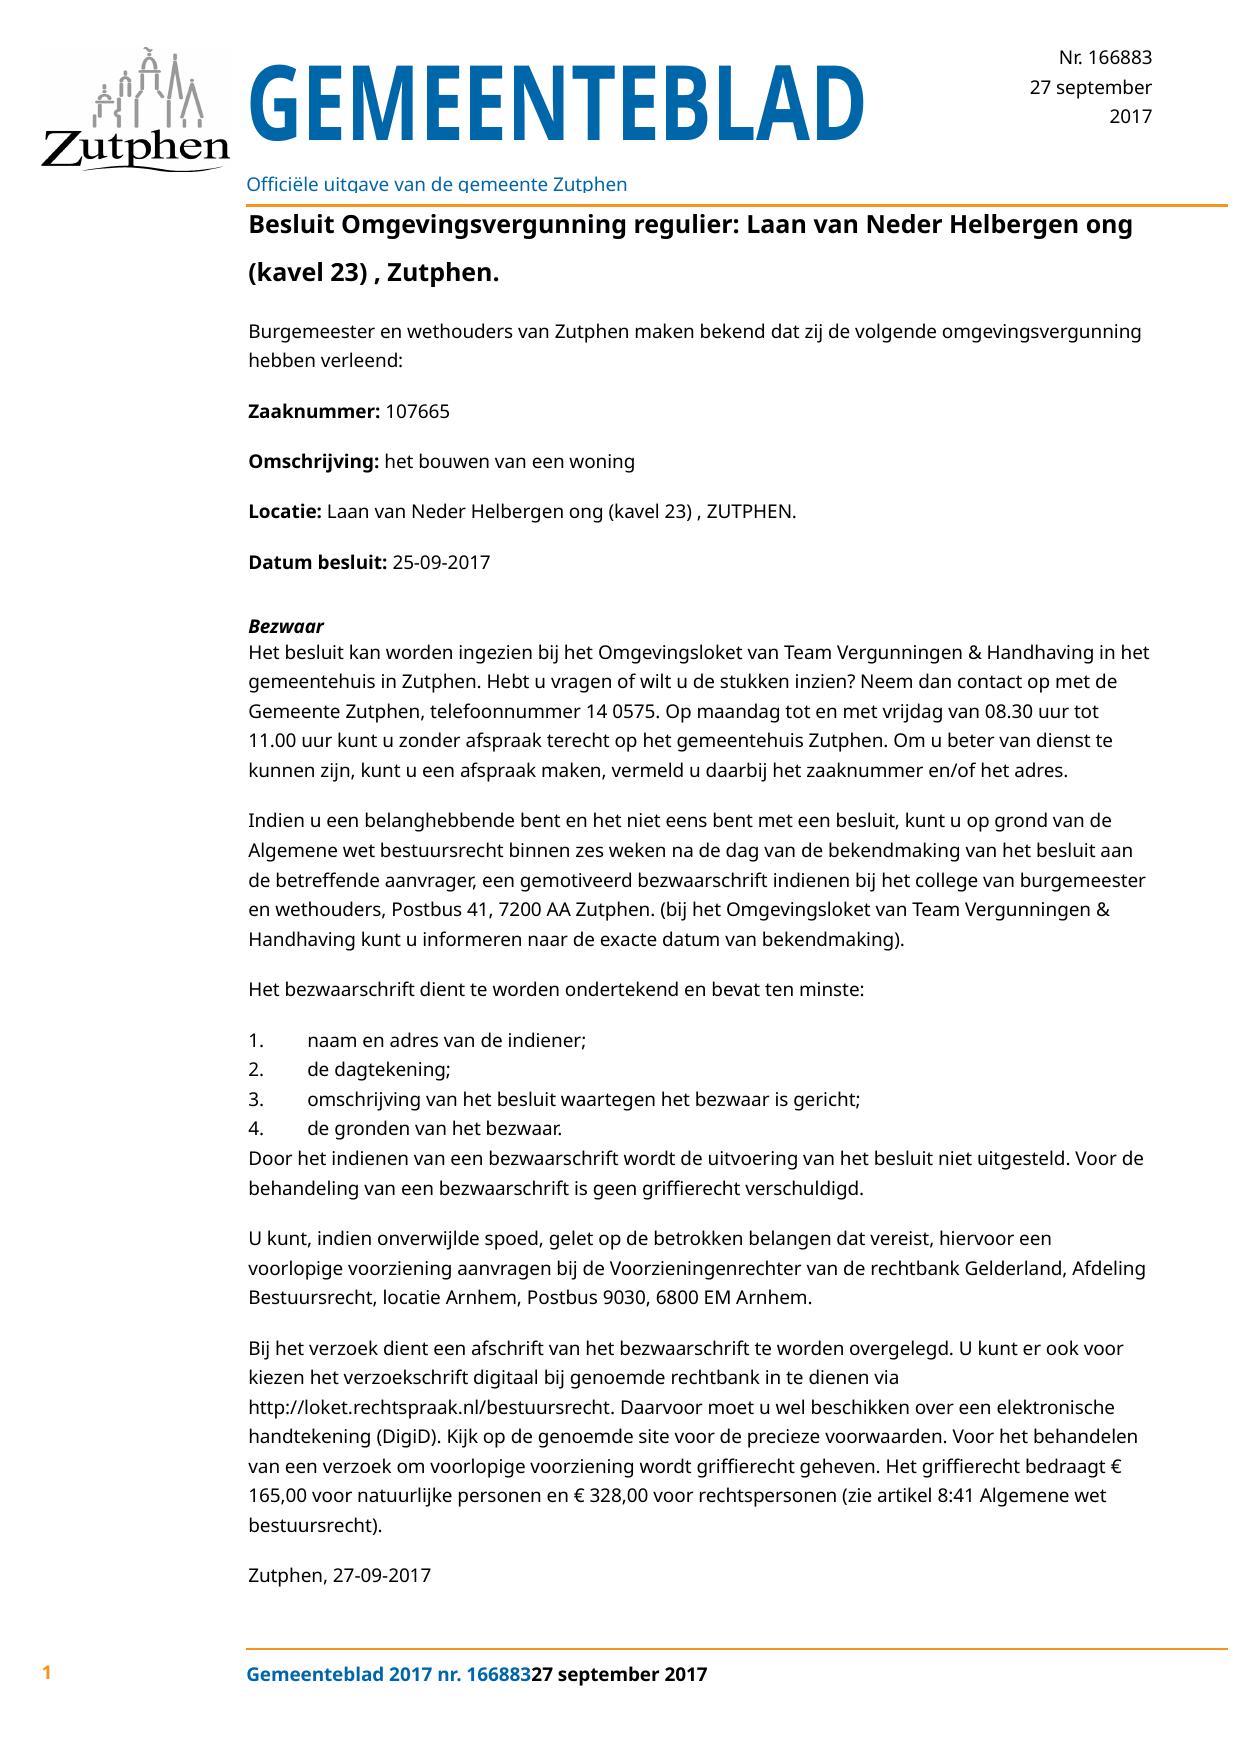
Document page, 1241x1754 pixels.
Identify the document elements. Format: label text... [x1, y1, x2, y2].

text Bij het verzoek dient een afschrift van het bezwaarschrift te worden overgelegd. U kunt er ook voor kiezen het verzoekschrift digitaal bij genoemde rechtbank in te dienen via http://loket.rechtspraak.nl/bestuursrecht. Daarvoor moet u wel beschikken over een elektronische handtekening (DigiD). Kijk op de genoemde site voor de precieze voorwaarden. Voor het behandelen van een verzoek om voorlopige voorziening wordt griffierecht geheven. Het griffierecht bedraagt € 165,00 voor natuurlijke personen en € 328,00 voor rechtspersonen (zie artikel 8:41 Algemene wet bestuursrecht). [248, 1335, 1152, 1538]
picture [41, 47, 231, 172]
list omschrijving van het besluit waartegen het bezwaar is gericht; [248, 1086, 1152, 1112]
text Het bezwaarschrift dient te worden ondertekend en bevat ten minste: [248, 976, 1152, 1002]
text Het besluit kan worden ingezien bij het Omgevingsloket van Team Vergunningen & Handhaving in het gemeentehuis in Zutphen. Hebt u vragen of wilt u de stukken inzien? Neem dan contact op met de Gemeente Zutphen, telefoonnummer 14 0575. Op maandag tot en met vrijdag van 08.30 uur tot 11.00 uur kunt u zonder afspraak terecht op het gemeentehuis Zutphen. Om u beter van dienst te kunnen zijn, kunt u een afspraak maken, vermeld u daarbij het zaaknummer en/of het adres. [248, 639, 1152, 783]
list naam en adres van de indiener; [248, 1027, 1152, 1052]
text U kunt, indien onverwijlde spoed, gelet op de betrokken belangen dat vereist, hiervoor een voorlopige voorziening aanvragen bij de Voorzieningenrechter van de rechtbank Gelderland, Afdeling Bestuursrecht, locatie Arnhem, Postbus 9030, 6800 EM Arnhem. [248, 1225, 1152, 1310]
text Indien u een belanghebbende bent en het niet eens bent met een besluit, kunt u op grond van de Algemene wet bestuursrecht binnen zes weken na de dag van de bekendmaking van het besluit aan de betreffende aanvrager, een gemotiveerd bezwaarschrift indienen bij het college van burgemeester en wethouders, Postbus 41, 7200 AA Zutphen. (bij het Omgevingsloket van Team Vergunningen & Handhaving kunt u informeren naar de exacte datum van bekendmaking). [248, 808, 1152, 952]
text Burgemeester en wethouders van Zutphen maken bekend dat zij de volgende omgevingsvergunning hebben verleend: [248, 318, 1152, 373]
list de gronden van het bezwaar. [248, 1116, 1152, 1141]
list de dagtekening; [248, 1056, 1152, 1082]
text Locatie: Laan van Neder Helbergen ong (kavel 23) , ZUTPHEN. [248, 499, 1152, 524]
text Zutphen, 27-09-2017 [248, 1563, 1152, 1588]
text Besluit Omgevingsvergunning regulier: Laan van Neder Helbergen ong (kavel 23) , Zutphen. [248, 207, 1152, 288]
text Zaaknummer: 107665 [248, 398, 1152, 424]
text Omschrijving: het bouwen van een woning [248, 448, 1152, 474]
text Bezwaar [248, 613, 1152, 639]
text Door het indienen van een bezwaarschrift wordt de uitvoering van het besluit niet uitgesteld. Voor de behandeling van een bezwaarschrift is geen griffierecht verschuldigd. [248, 1145, 1152, 1200]
text Datum besluit: 25-09-2017 [248, 549, 1152, 575]
